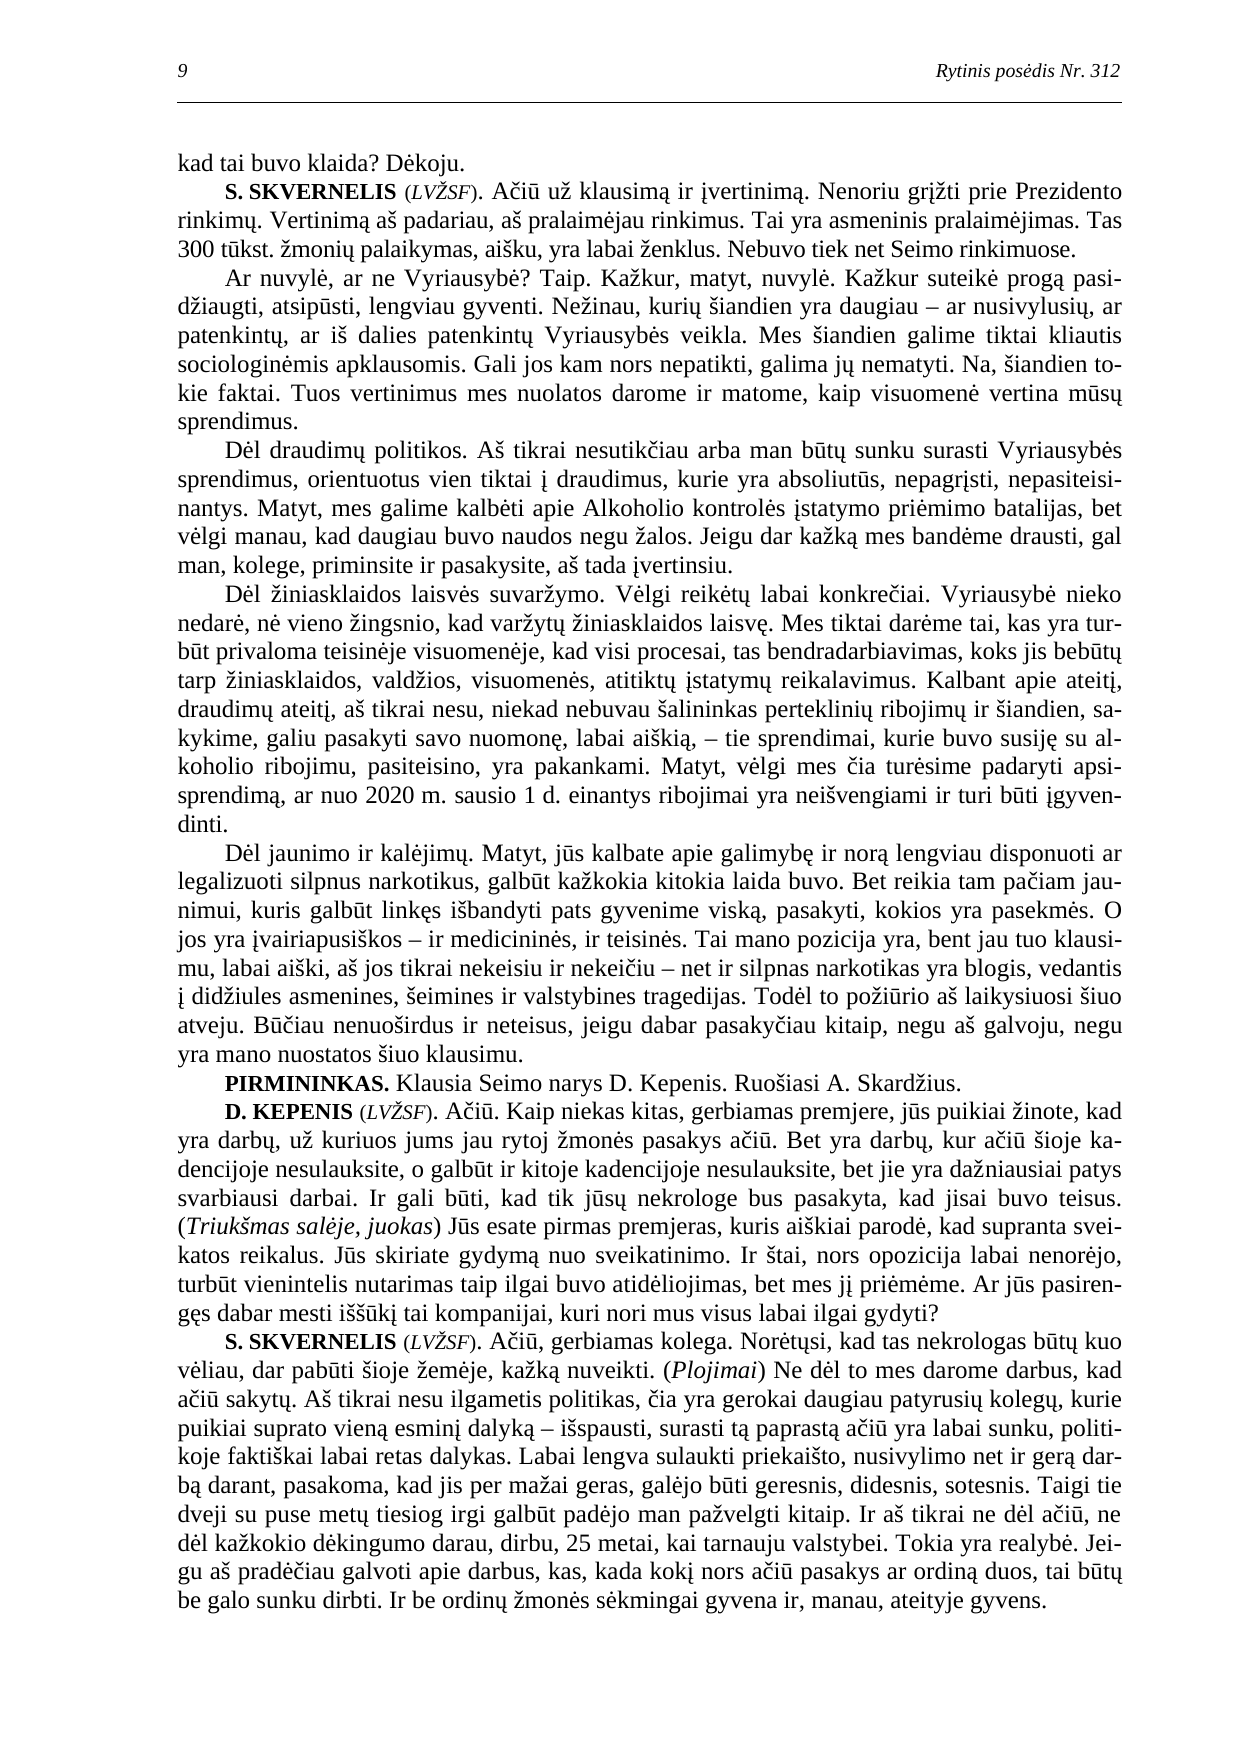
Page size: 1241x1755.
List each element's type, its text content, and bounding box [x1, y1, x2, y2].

text S. SKVERNELIS (LVŽSF). Ačiū, ger­bia­mas ko­le­ga. No­rė­tų­si, kad tas ne­kro­lo­gas bū­tų kuo vė­liau, dar pa­bū­ti šio­je že­mė­je, kaž­ką nu­veik­ti. (Plo­ji­mai) Ne dėl to mes da­ro­me dar­bus, kad ačiū sa­ky­tų. Aš tik­rai ne­su il­ga­me­tis po­li­ti­kas, čia yra ge­ro­kai dau­giau pa­ty­ru­sių ko­le­gų, ku­rie pui­kiai su­pra­to vie­ną es­mi­nį da­ly­ką – iš­spaus­ti, su­ras­ti tą pa­pras­tą ačiū yra la­bai sun­ku, po­li­ti­ko­je fak­tiš­kai la­bai re­tas da­ly­kas. La­bai leng­va su­lauk­ti prie­kaiš­to, nu­si­vy­li­mo net ir ge­rą dar­bą da­rant, pa­sa­koma, kad jis per ma­žai ge­ras, ga­lė­jo bū­ti ge­res­nis, di­des­nis, so­tes­nis. Tai­gi tie dve­ji su pu­se me­tų tie­siog ir­gi gal­būt pa­dė­jo man pa­žvelg­ti ki­taip. Ir aš tik­rai ne dėl ačiū, ne dėl kaž­ko­kio dė­kin­gu­mo da­rau, dir­bu, 25 me­tai, kai tar­nau­ju vals­ty­bei. To­kia yra re­a­ly­bė. Jei­gu aš pra­dė­čiau gal­vo­ti apie dar­bus, kas, ka­da ko­kį nors ačiū pa­sa­kys ar or­di­ną duos, tai bū­tų be ga­lo sun­ku dirb­ti. Ir be or­di­nų žmo­nės sėk­min­gai gy­ve­na ir, ma­nau, at­ei­ty­je gy­vens. [177, 1326, 1122, 1614]
text Ar nu­vy­lė, ar ne Vy­riau­sy­bė? Taip. Kaž­kur, ma­tyt, nu­vy­lė. Kaž­kur su­tei­kė pro­gą pa­si­džiau­g­ti, at­si­pūs­ti, leng­viau gy­ven­ti. Ne­ži­nau, ku­rių šian­dien yra dau­giau – ar nu­si­vy­lu­sių, ar pa­ten­kin­tų, ar iš da­lies pa­ten­kin­tų Vy­riau­sy­bės veik­la. Mes šian­dien ga­li­me tik­tai kliau­tis socio­lo­gi­nė­mis ap­klau­so­mis. Ga­li jos kam nors ne­pa­tik­ti, ga­li­ma jų ne­ma­ty­ti. Na, šian­dien to­kie fak­tai. Tuos ver­ti­ni­mus mes nuo­la­tos da­ro­me ir ma­to­me, kaip vi­suo­me­nė ver­ti­na mū­sų spren­di­mus. [177, 263, 1122, 435]
text S. SKVERNELIS (LVŽSF). Ačiū už klau­si­mą ir įver­ti­ni­mą. Ne­no­riu grįž­ti prie Pre­zi­den­to rin­ki­mų. Ver­ti­ni­mą aš pa­da­riau, aš pra­lai­mė­jau rin­ki­mus. Tai yra as­me­ni­nis pra­lai­mė­ji­mas. Tas 300 tūkst. žmo­nių pa­lai­ky­mas, aiš­ku, yra la­bai žen­klus. Ne­bu­vo tiek net Sei­mo rin­ki­muo­se. [177, 176, 1122, 263]
text Dėl drau­di­mų po­li­ti­kos. Aš tik­rai ne­su­tik­čiau ar­ba man bū­tų sun­ku su­ras­ti Vy­riau­sy­bės spren­di­mus, orien­tuo­tus vien tik­tai į drau­di­mus, ku­rie yra ab­so­liu­tūs, ne­pa­grįs­ti, ne­pa­si­tei­si­nan­tys. Ma­tyt, mes ga­li­me kal­bė­ti apie Al­ko­ho­lio kon­tro­lės įsta­ty­mo pri­ėmi­mo ba­ta­li­jas, bet vėl­gi ma­nau, kad dau­giau bu­vo nau­dos ne­gu ža­los. Jei­gu dar kaž­ką mes ban­dė­me draus­ti, gal man, ko­le­ge, pri­min­si­te ir pa­sa­ky­si­te, aš ta­da įver­tin­siu. [177, 435, 1122, 579]
text kad tai bu­vo klai­da? Dė­ko­ju. [177, 148, 1122, 176]
text PIRMININKAS. Klau­sia Sei­mo na­rys D. Ke­pe­nis. Ruo­šia­si A. Skar­džius. [177, 1068, 1122, 1096]
text Dėl jau­ni­mo ir ka­lė­ji­mų. Ma­tyt, jūs kal­ba­te apie ga­li­my­bę ir no­rą leng­viau dis­po­nuo­ti ar le­ga­li­zuo­ti sil­pnus nar­ko­ti­kus, gal­būt kaž­ko­kia ki­to­kia lai­da bu­vo. Bet rei­kia tam pa­čiam jau­ni­mui, ku­ris gal­būt lin­kęs iš­ban­dy­ti pats gy­ve­ni­me vis­ką, pa­sa­ky­ti, ko­kios yra pa­sek­mės. O jos yra įvai­ria­pu­siš­kos – ir me­di­ci­ni­nės, ir tei­si­nės. Tai ma­no po­zi­ci­ja yra, bent jau tuo klau­si­mu, la­bai aiš­ki, aš jos tik­rai ne­kei­siu ir ne­kei­čiu – net ir sil­pnas nar­ko­ti­kas yra blo­gis, ve­dan­tis į di­džiu­les as­me­ni­nes, šei­mi­nes ir vals­ty­bi­nes tra­ge­di­jas. To­dėl to po­žiū­rio aš lai­ky­siuo­si šiuo at­ve­ju. Bū­čiau ne­nu­ošir­dus ir ne­tei­sus, jei­gu da­bar pa­sa­ky­čiau ki­taip, ne­gu aš gal­vo­ju, ne­gu yra ma­no nuo­sta­tos šiuo klau­si­mu. [177, 838, 1122, 1068]
text D. KEPENIS (LVŽSF). Ačiū. Kaip nie­kas ki­tas, ger­bia­mas prem­je­re, jūs pui­kiai ži­no­te, kad yra dar­bų, už ku­riuos jums jau ry­toj žmo­nės pa­sa­kys ačiū. Bet yra dar­bų, kur ačiū šio­je ka­denci­jo­je ne­su­lauk­si­te, o gal­būt ir ki­to­je ka­den­ci­jo­je ne­su­lauk­si­te, bet jie yra daž­niau­siai pa­tys svar­biau­si dar­bai. Ir ga­li bū­ti, kad tik jū­sų ne­kro­lo­ge bus pa­sa­ky­ta, kad ji­sai bu­vo tei­sus. (Triukš­mas sa­lė­je, juo­kas) Jūs esa­te pir­mas prem­je­ras, ku­ris aiš­kiai pa­ro­dė, kad su­pran­ta svei­ka­tos rei­ka­lus. Jūs ski­ria­te gy­dy­mą nuo svei­ka­ti­ni­mo. Ir štai, nors opo­zi­ci­ja la­bai ne­no­rė­jo, tur­būt vie­nin­te­lis nu­ta­ri­mas taip il­gai bu­vo ati­dė­lio­ji­mas, bet mes jį pri­ėmė­me. Ar jūs pa­si­ren­gęs da­bar mes­ti iš­šū­kį tai kom­pa­ni­jai, ku­ri no­ri mus vi­sus la­bai il­gai gy­dy­ti? [177, 1096, 1122, 1326]
text Dėl ži­niask­lai­dos lais­vės su­var­žy­mo. Vėl­gi rei­kė­tų la­bai kon­kre­čiai. Vy­riau­sy­bė nie­ko ne­da­rė, nė vie­no žings­nio, kad var­žy­tų ži­niask­lai­dos lais­vę. Mes tik­tai da­rė­me tai, kas yra tur­būt pri­va­lo­ma tei­si­nė­je vi­suo­me­nė­je, kad vi­si pro­ce­sai, tas ben­dra­dar­bia­vi­mas, koks jis be­bū­tų tarp ži­niask­lai­dos, val­džios, vi­suo­me­nės, ati­tik­tų įsta­ty­mų rei­ka­la­vi­mus. Kal­bant apie at­ei­tį, drau­di­mų at­ei­tį, aš tik­rai ne­su, nie­kad ne­bu­vau ša­li­nin­kas per­tek­li­nių ri­bo­ji­mų ir šian­dien, sa­ky­ki­me, ga­liu pa­sa­ky­ti sa­vo nuo­mo­nę, la­bai aiš­kią, – tie spren­di­mai, ku­rie bu­vo su­si­ję su al­ko­ho­lio ri­bo­ji­mu, pa­si­tei­si­no, yra pa­kan­ka­mi. Ma­tyt, vėl­gi mes čia tu­rė­si­me pa­da­ry­ti ap­si­spren­di­mą, ar nuo 2020 m. sau­sio 1 d. ei­nan­tys ri­bo­ji­mai yra ne­iš­ven­gia­mi ir tu­ri bū­ti įgy­ven­din­ti. [177, 579, 1122, 838]
